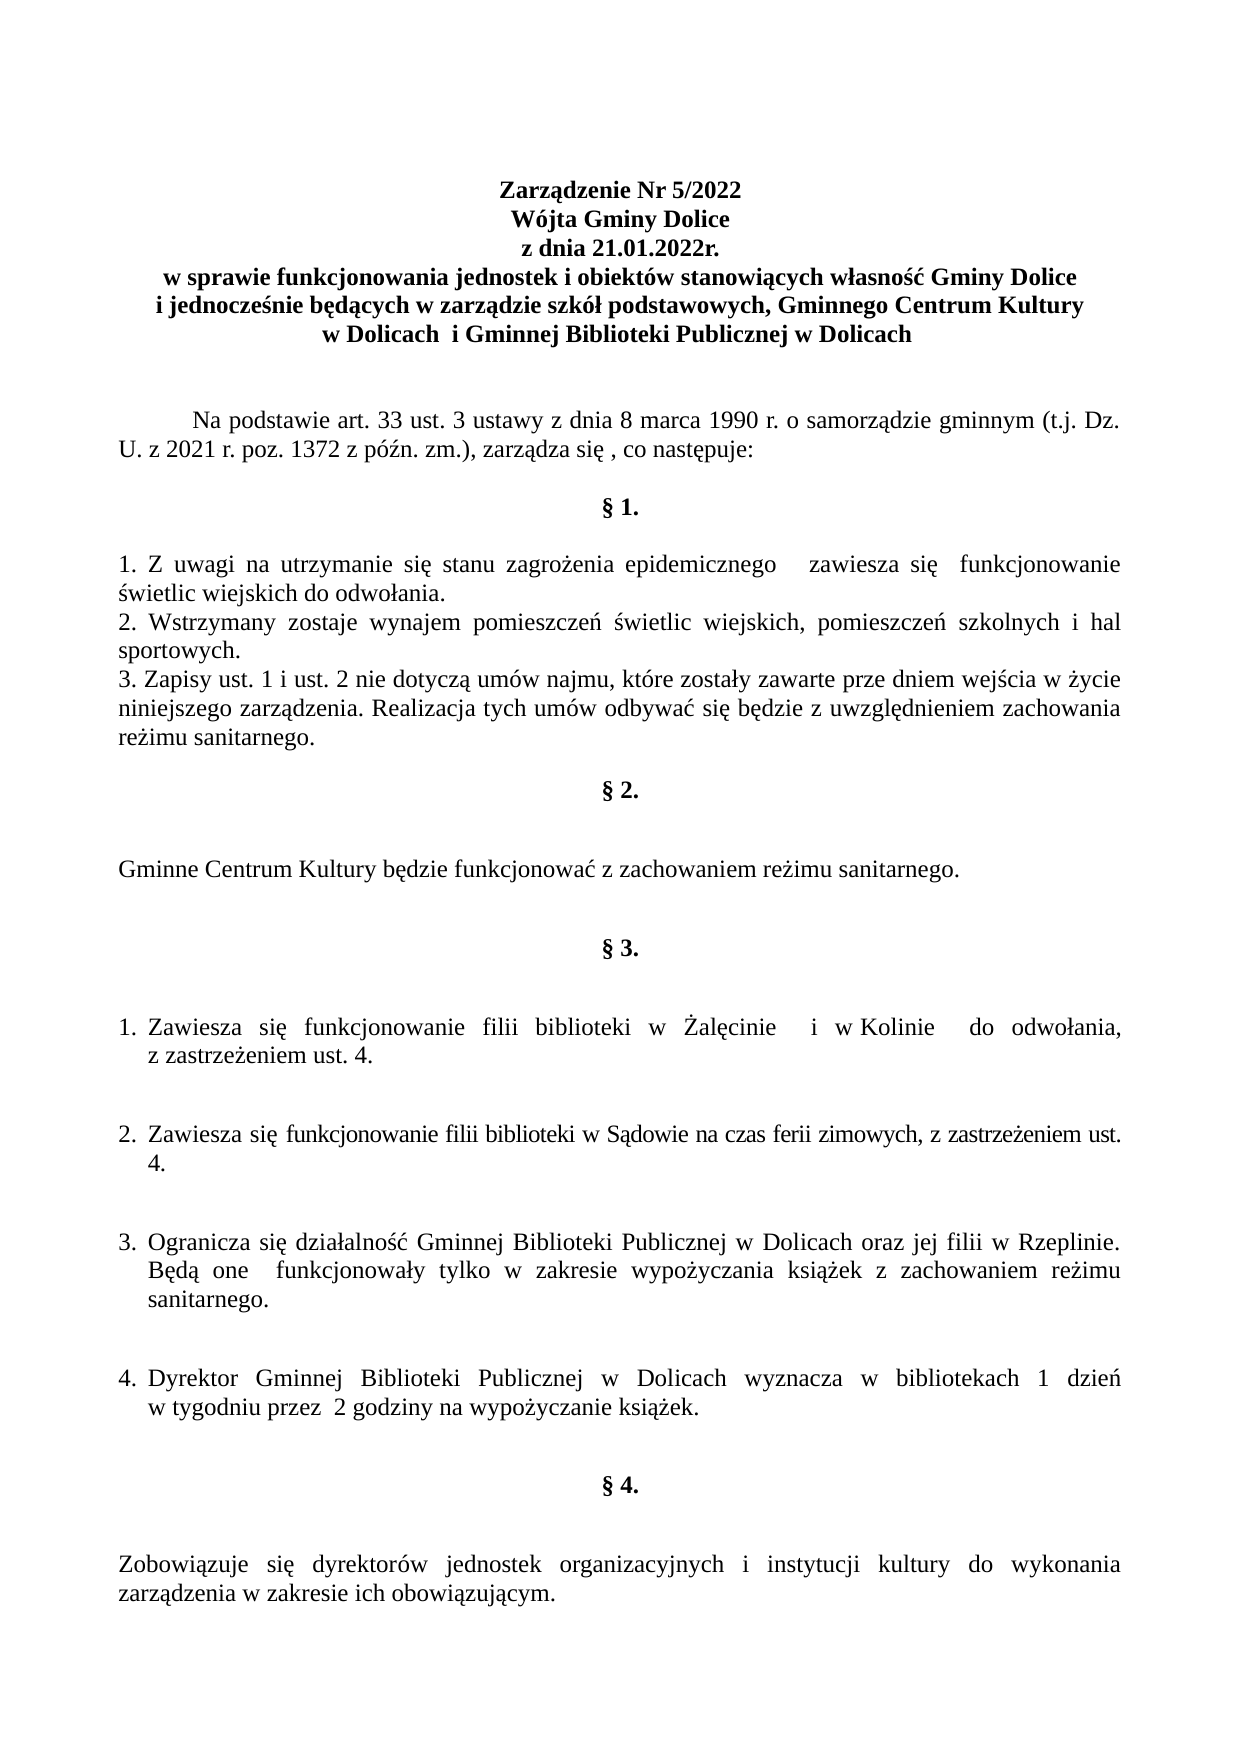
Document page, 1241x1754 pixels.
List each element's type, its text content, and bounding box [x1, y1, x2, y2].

text w sprawie funkcjonowania jednostek i obiektów stanowiących własność Gminy Dolice i jednocześnie będących w zarządzie szkół podstawowych, Gminnego Centrum Kultury w Dolicach i Gminnej Biblioteki Publicznej w Dolicach [118, 262, 1122, 348]
list Zawiesza się funkcjonowanie filii biblioteki w Sądowie na czas ferii zimowych, z zastrzeżeniem ust. 4. [118, 1119, 1122, 1177]
list Dyrektor Gminnej Biblioteki Publicznej w Dolicach wyznacza w bibliotekach 1 dzień w tygodniu przez 2 godziny na wypożyczanie książek. [118, 1363, 1122, 1421]
text § 1. [118, 492, 1122, 521]
text z dnia 21.01.2022r. [118, 233, 1122, 262]
text Zobowiązuje się dyrektorów jednostek organizacyjnych i instytucji kultury do wykonania zarządzenia w zakresie ich obowiązującym. [118, 1549, 1122, 1607]
list Ogranicza się działalność Gminnej Biblioteki Publicznej w Dolicach oraz jej filii w Rzeplinie. Będą one funkcjonowały tylko w zakresie wypożyczania książek z zachowaniem reżimu sanitarnego. [118, 1227, 1122, 1313]
text 3. Zapisy ust. 1 i ust. 2 nie dotyczą umów najmu, które zostały zawarte prze dniem wejścia w życie niniejszego zarządzenia. Realizacja tych umów odbywać się będzie z uwzględnieniem zachowania reżimu sanitarnego. [118, 664, 1122, 751]
text Na podstawie art. 33 ust. 3 ustawy z dnia 8 marca 1990 r. o samorządzie gminnym (t.j. Dz. U. z 2021 r. poz. 1372 z późn. zm.), zarządza się , co następuje: [118, 406, 1122, 463]
text Wójta Gminy Dolice [118, 204, 1122, 233]
text 2. Wstrzymany zostaje wynajem pomieszczeń świetlic wiejskich, pomieszczeń szkolnych i hal sportowych. [118, 607, 1122, 664]
list Zawiesza się funkcjonowanie filii biblioteki w Żalęcinie i w Kolinie do odwołania, z zastrzeżeniem ust. 4. [118, 1012, 1122, 1069]
text 1. Z uwagi na utrzymanie się stanu zagrożenia epidemicznego zawiesza się funkcjonowanie świetlic wiejskich do odwołania. [118, 549, 1122, 607]
text § 3. [118, 933, 1122, 962]
text Zarządzenie Nr 5/2022 [118, 176, 1122, 204]
text § 2. [118, 776, 1122, 804]
text § 4. [118, 1471, 1122, 1499]
text Gminne Centrum Kultury będzie funkcjonować z zachowaniem reżimu sanitarnego. [118, 854, 1122, 883]
